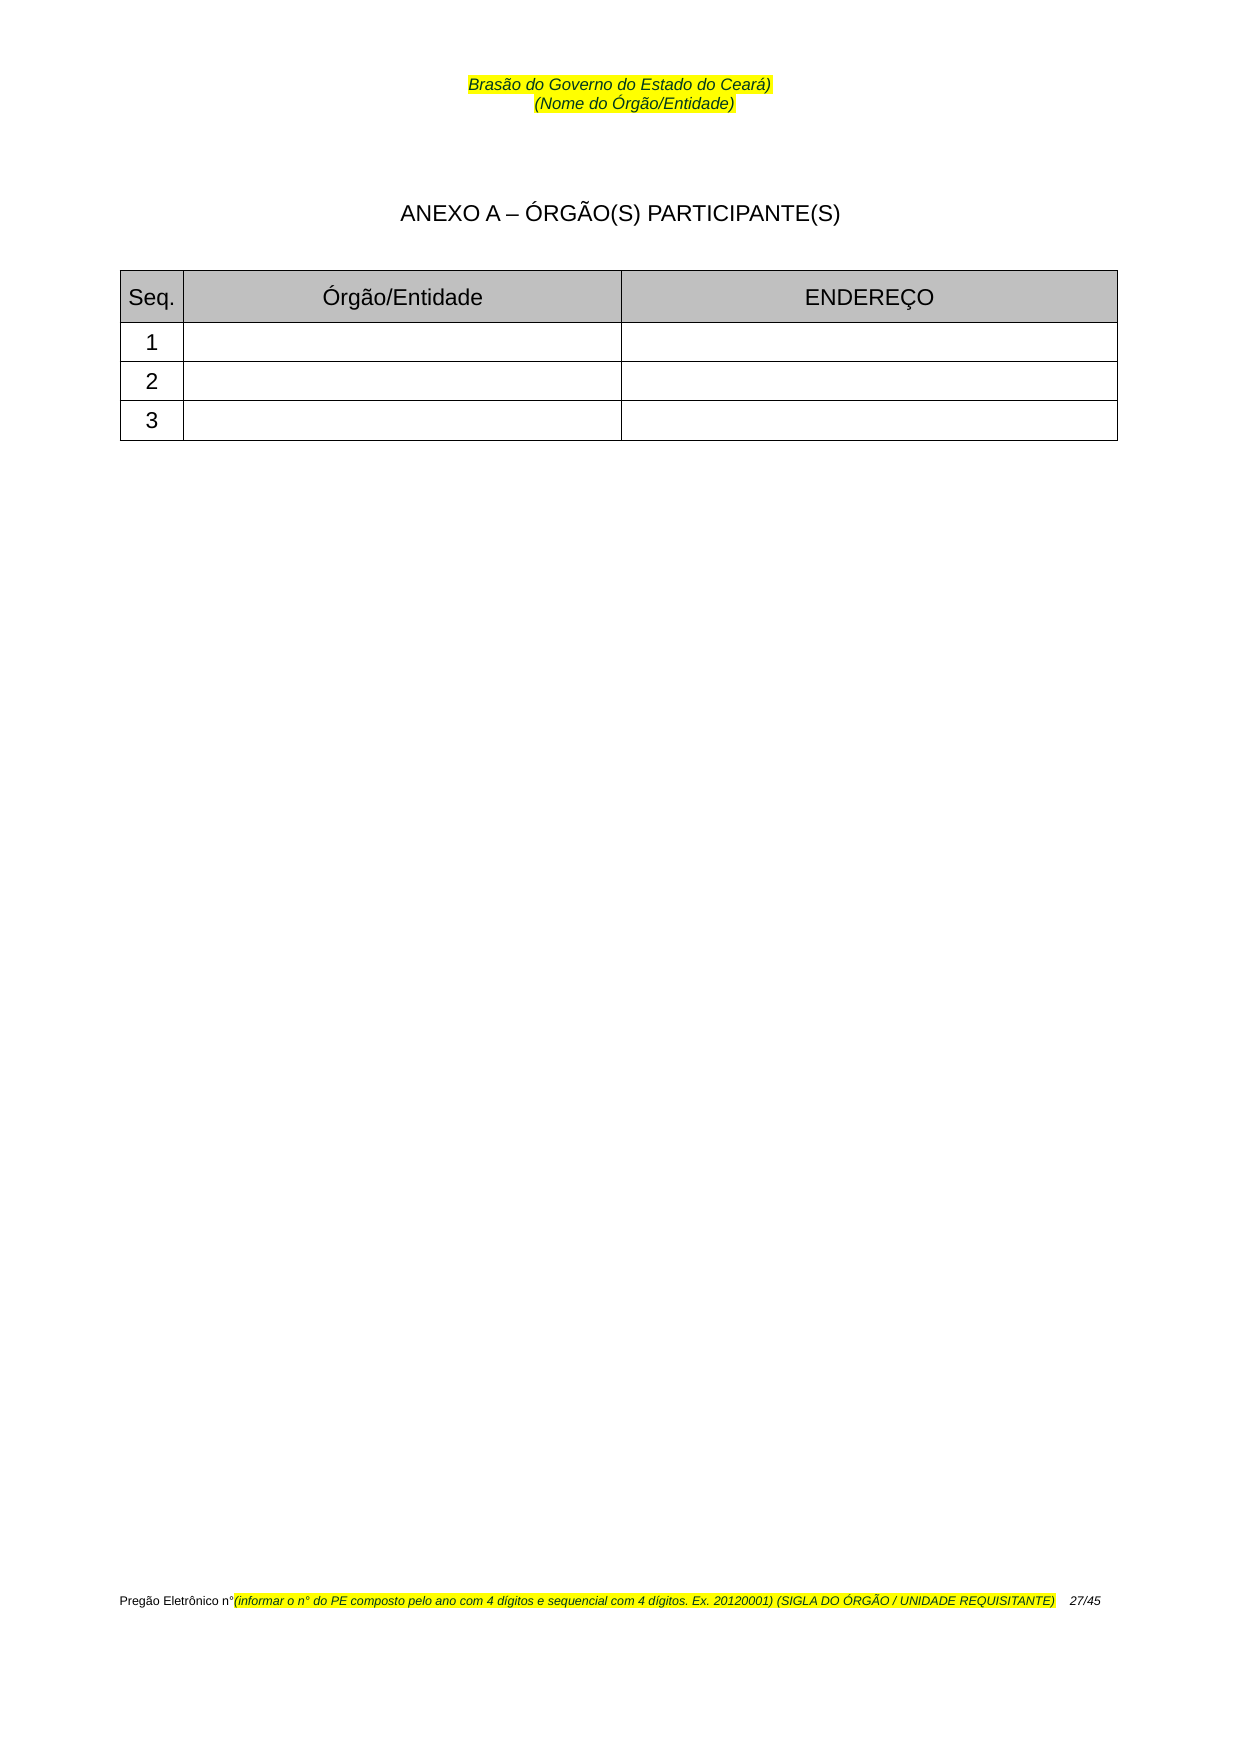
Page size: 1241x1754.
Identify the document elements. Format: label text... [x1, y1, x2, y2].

table_cell [184, 401, 621, 440]
table_header Seq. [121, 271, 183, 322]
table_cell [622, 323, 1117, 361]
table_cell [622, 401, 1117, 440]
table_cell [184, 323, 621, 361]
table_cell 1 [121, 323, 183, 361]
table_header Órgão/Entidade [184, 271, 621, 322]
table_cell [622, 362, 1117, 400]
table_header ENDEREÇO [622, 271, 1117, 322]
text ANEXO A – ÓRGÃO(S) PARTICIPANTE(S) [119, 200, 1121, 226]
table_cell 2 [121, 362, 183, 400]
table_cell [184, 362, 621, 400]
table_cell 3 [121, 401, 183, 440]
